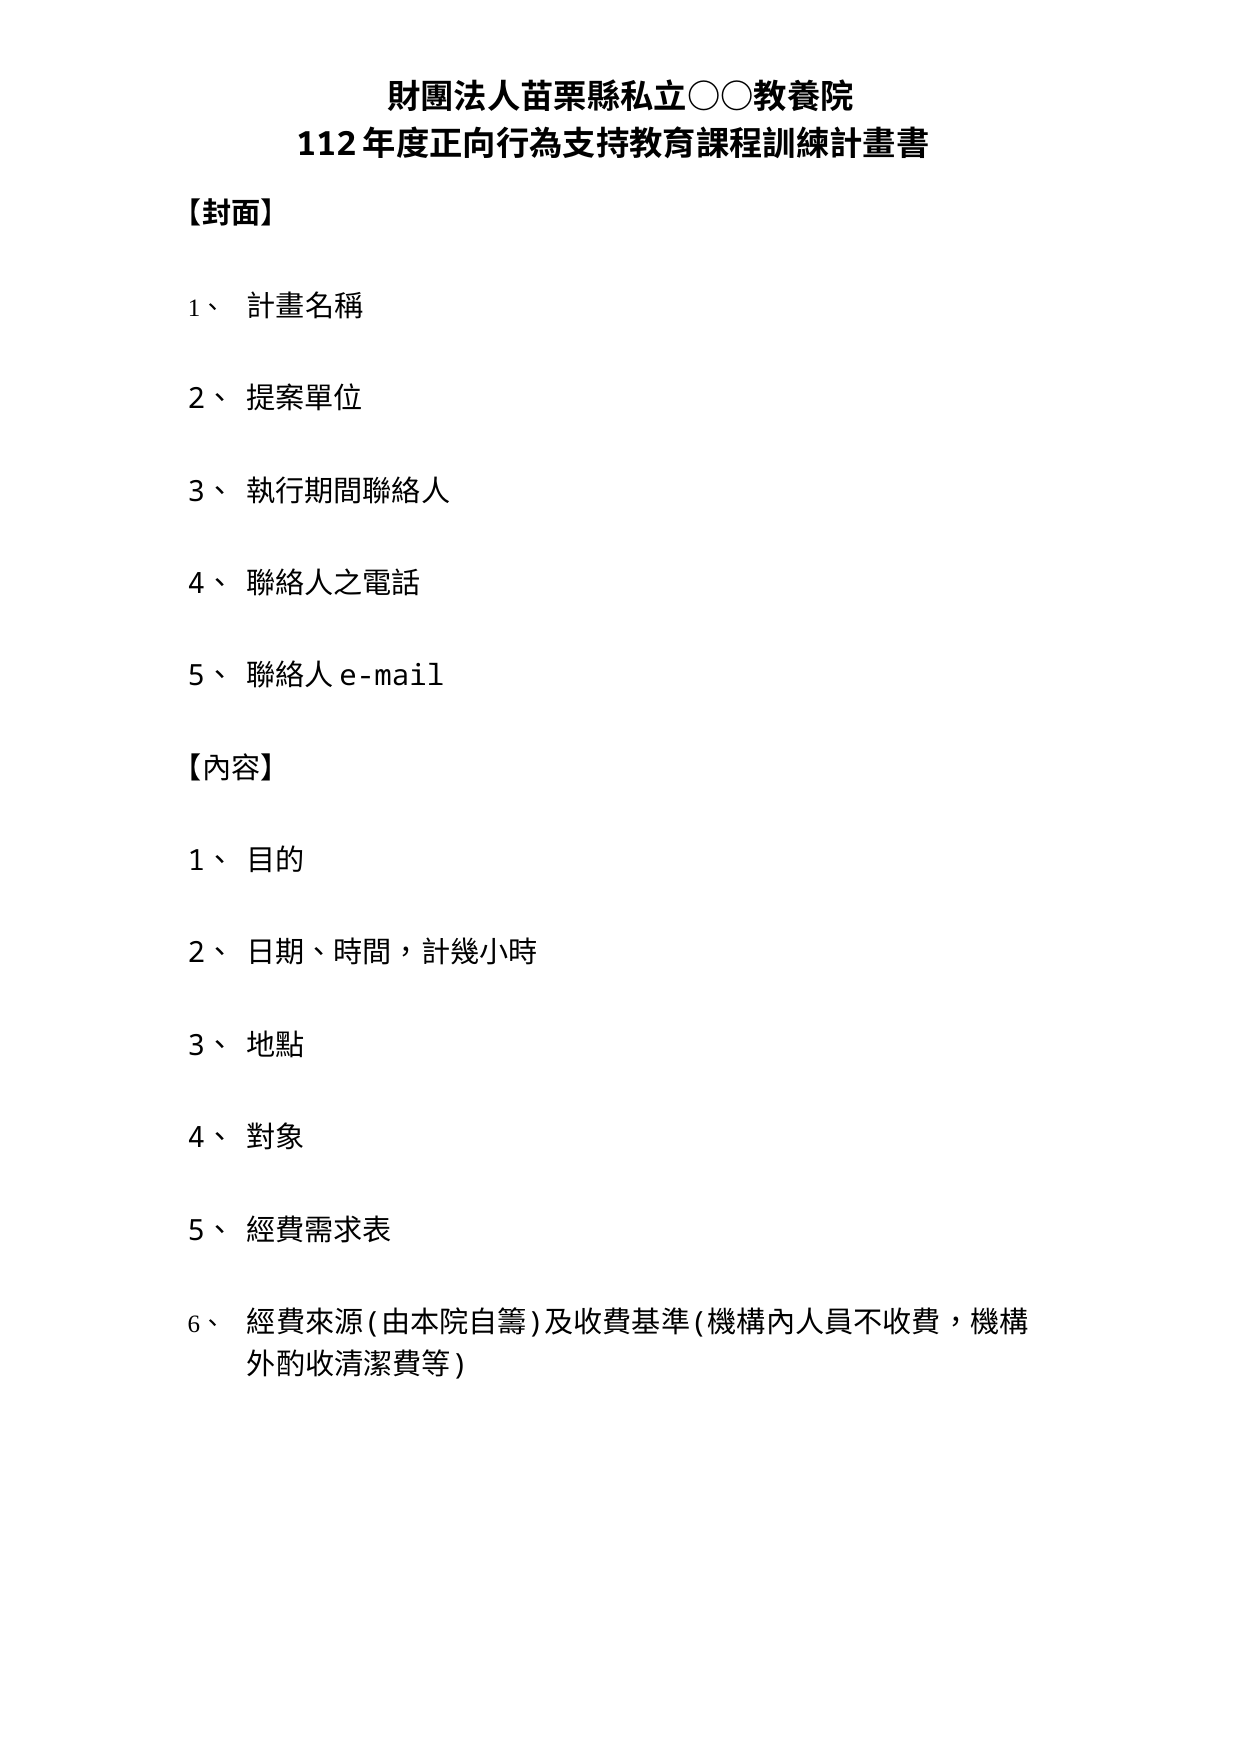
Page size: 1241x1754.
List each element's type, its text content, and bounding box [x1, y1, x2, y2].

list 提案單位 [187, 375, 1053, 417]
text 【內容】 [173, 744, 1053, 787]
list 聯絡人e-mail [187, 652, 1053, 694]
list 計畫名稱 [188, 282, 1053, 325]
text 【封面】 [173, 190, 1053, 232]
list 執行期間聯絡人 [187, 467, 1053, 509]
subtitle 財團法人苗栗縣私立○○教養院 [187, 75, 1053, 117]
list 目的 [187, 837, 1053, 879]
list 聯絡人之電話 [187, 559, 1053, 602]
text 112年度正向行為支持教育課程訓練計畫書 [173, 117, 1053, 165]
list 對象 [187, 1114, 1053, 1156]
list 地點 [187, 1021, 1053, 1064]
list 日期、時間，計幾小時 [187, 929, 1053, 971]
list 經費需求表 [187, 1206, 1053, 1248]
list 經費來源(由本院自籌)及收費基準(機構內人員不收費，機構外酌收清潔費等) [187, 1298, 1053, 1383]
